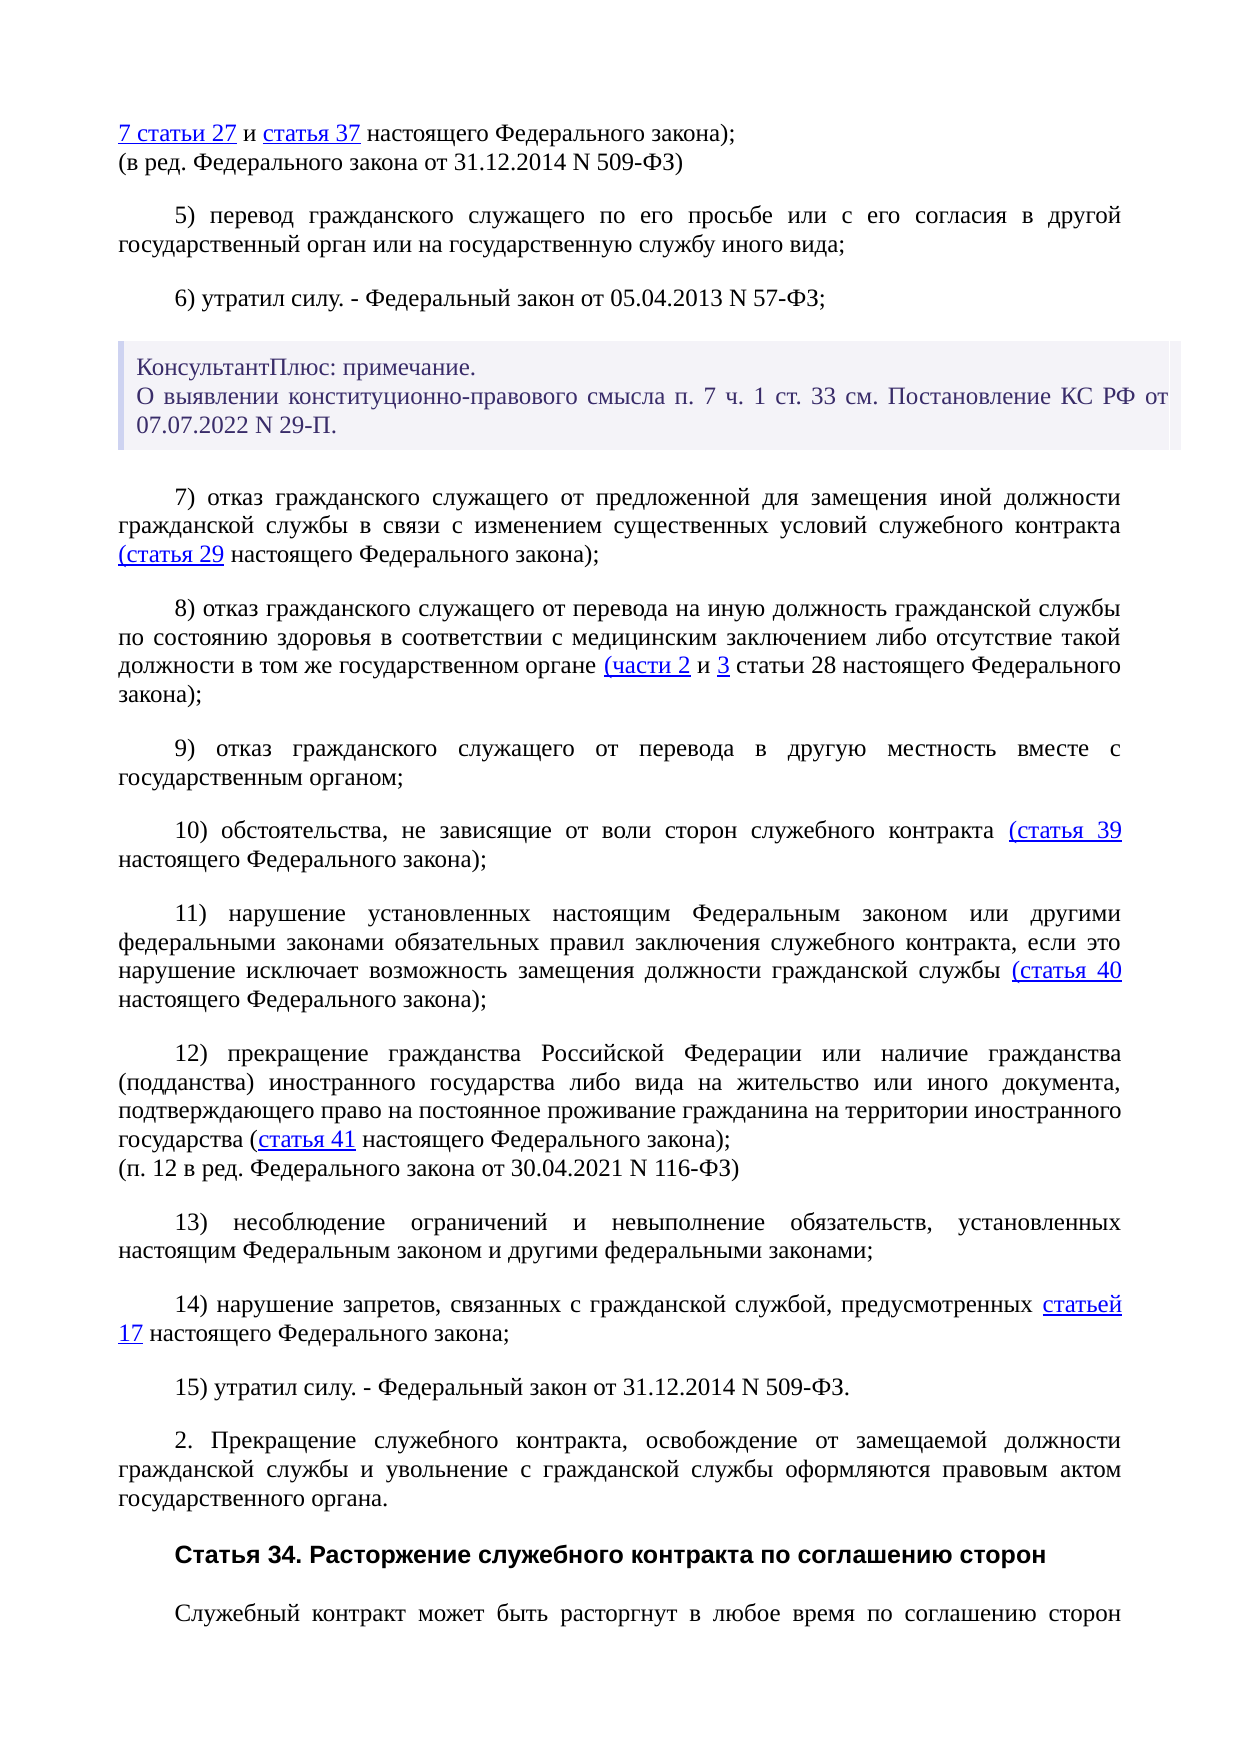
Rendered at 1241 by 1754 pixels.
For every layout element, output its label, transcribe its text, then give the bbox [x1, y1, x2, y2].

text 7 статьи 27 и статья 37 настоящего Федерального закона); [118, 118, 1122, 147]
title Статья 34. Расторжение служебного контракта по соглашению сторон [118, 1540, 1122, 1569]
table_header [1170, 341, 1181, 450]
text (в ред. Федерального закона от 31.12.2014 N 509-ФЗ) [118, 147, 1122, 176]
table_header КонсультантПлюс: примечание. О выявлении конституционно-правового смысла п. 7 ч. 1 ст. 33 см. Постановление КС РФ от 07.07.2022 N 29-П. [136, 341, 1169, 450]
text 9) отказ гражданского служащего от перевода в другую местность вместе с государственным органом; [118, 733, 1122, 790]
text 10) обстоятельства, не зависящие от воли сторон служебного контракта (статья 39 настоящего Федерального закона); [118, 815, 1122, 873]
text 2. Прекращение служебного контракта, освобождение от замещаемой должности гражданской службы и увольнение с гражданской службы оформляются правовым актом государственного органа. [118, 1425, 1122, 1512]
text 13) несоблюдение ограничений и невыполнение обязательств, установленных настоящим Федеральным законом и другими федеральными законами; [118, 1207, 1122, 1264]
text Служебный контракт может быть расторгнут в любое время по соглашению сторон [118, 1598, 1122, 1627]
text 7) отказ гражданского служащего от предложенной для замещения иной должности гражданской службы в связи с изменением существенных условий служебного контракта (статья 29 настоящего Федерального закона); [118, 482, 1122, 568]
text 5) перевод гражданского служащего по его просьбе или с его согласия в другой государственный орган или на государственную службу иного вида; [118, 201, 1122, 258]
text 15) утратил силу. - Федеральный закон от 31.12.2014 N 509-ФЗ. [118, 1372, 1122, 1400]
table_header [124, 341, 136, 450]
text 8) отказ гражданского служащего от перевода на иную должность гражданской службы по состоянию здоровья в соответствии с медицинским заключением либо отсутствие такой должности в том же государственном органе (части 2 и 3 статьи 28 настоящего Федерального закона); [118, 593, 1122, 708]
text 11) нарушение установленных настоящим Федеральным законом или другими федеральными законами обязательных правил заключения служебного контракта, если это нарушение исключает возможность замещения должности гражданской службы (статья 40 настоящего Федерального закона); [118, 898, 1122, 1013]
text 6) утратил силу. - Федеральный закон от 05.04.2013 N 57-ФЗ; [118, 283, 1122, 312]
text 12) прекращение гражданства Российской Федерации или наличие гражданства (подданства) иностранного государства либо вида на жительство или иного документа, подтверждающего право на постоянное проживание гражданина на территории иностранного государства (статья 41 настоящего Федерального закона); [118, 1038, 1122, 1153]
text (п. 12 в ред. Федерального закона от 30.04.2021 N 116-ФЗ) [118, 1153, 1122, 1182]
text 14) нарушение запретов, связанных с гражданской службой, предусмотренных статьей 17 настоящего Федерального закона; [118, 1289, 1122, 1347]
table_header [118, 341, 124, 450]
